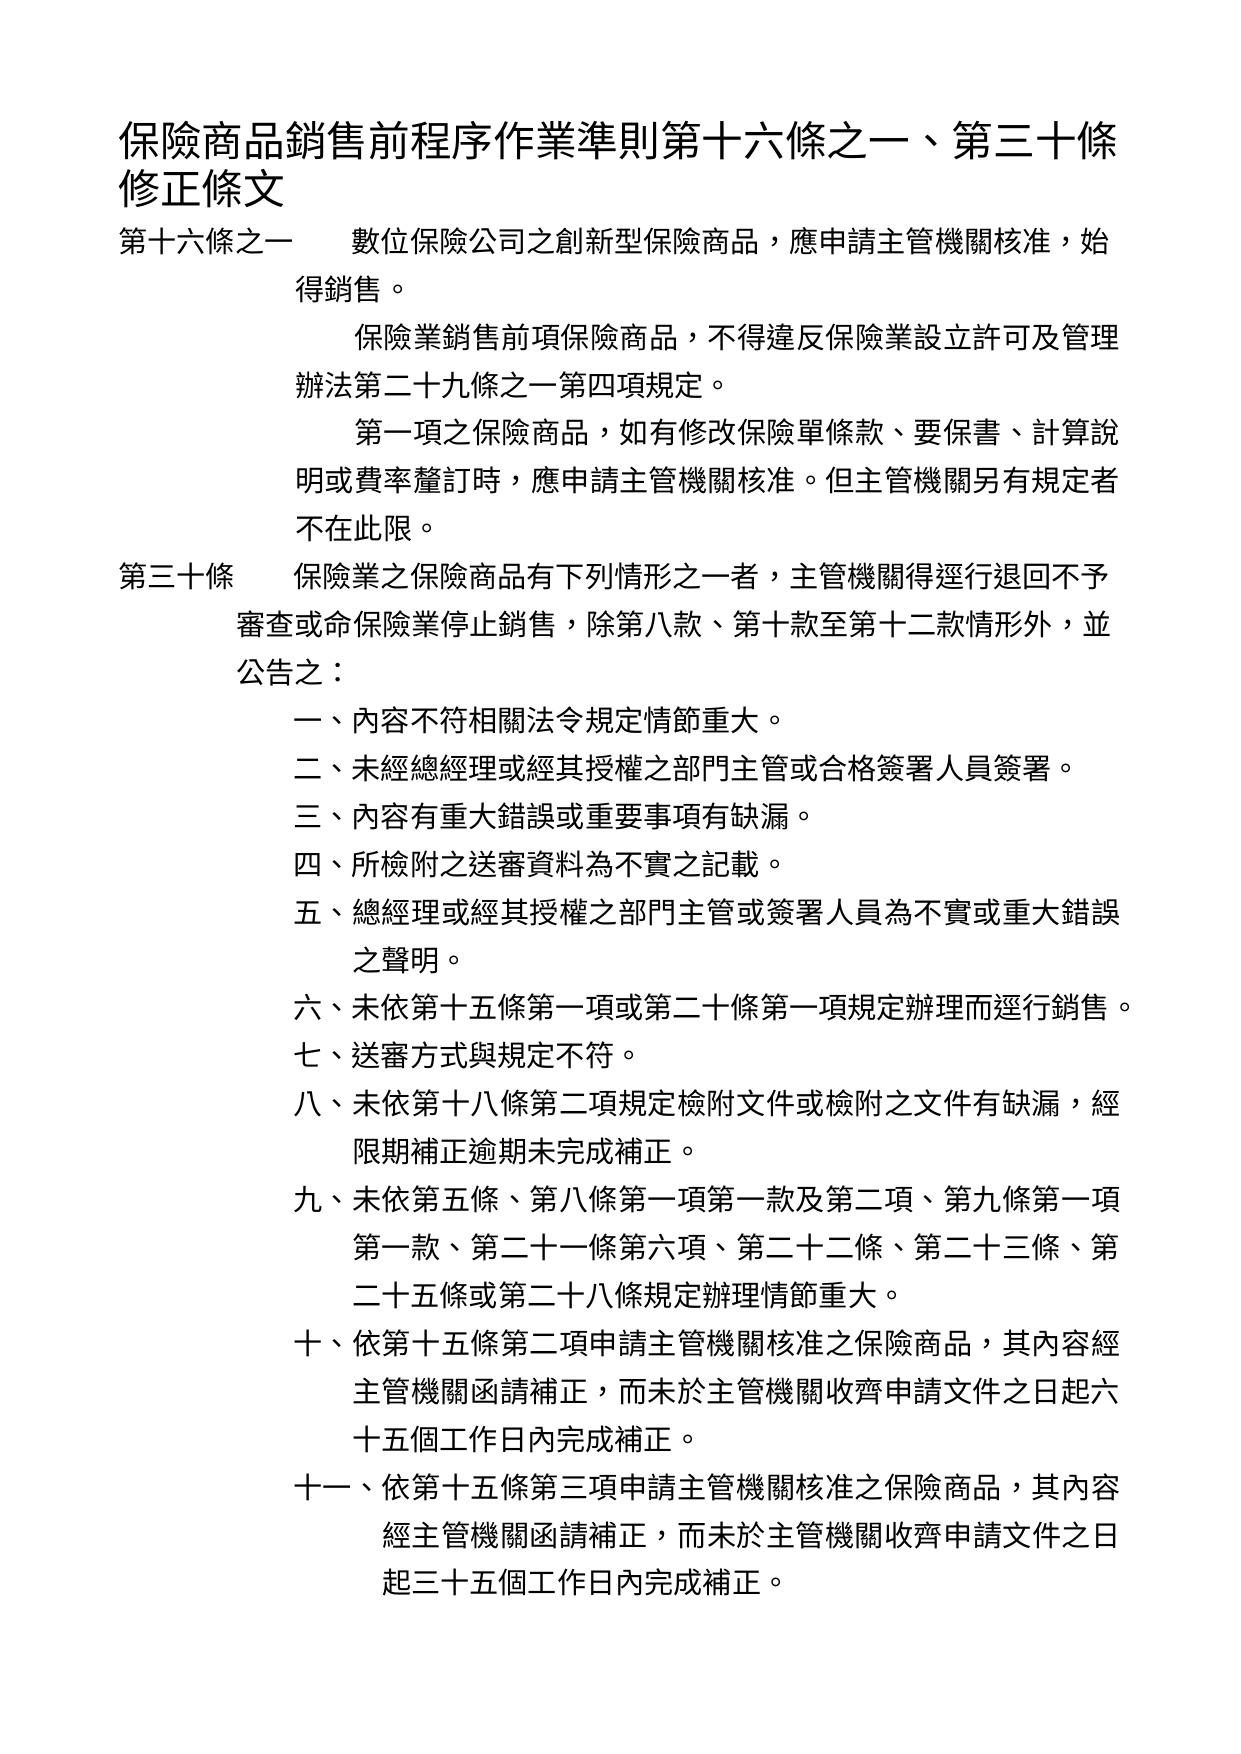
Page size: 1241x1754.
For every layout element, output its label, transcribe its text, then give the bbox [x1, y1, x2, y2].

text 第三十條 保險業之保險商品有下列情形之一者，主管機關得逕行退回不予審查或命保險業停止銷售，除第八款、第十款至第十二款情形外，並公告之： [118, 549, 1122, 693]
text 九、未依第五條、第八條第一項第一款及第二項、第九條第一項第一款、第二十一條第六項、第二十二條、第二十三條、第二十五條或第二十八條規定辦理情節重大。 [293, 1172, 1122, 1316]
text 五、總經理或經其授權之部門主管或簽署人員為不實或重大錯誤之聲明。 [293, 885, 1122, 981]
text 保險業銷售前項保險商品，不得違反保險業設立許可及管理辦法第二十九條之一第四項規定。 [295, 310, 1122, 406]
text 第十六條之一 數位保險公司之創新型保險商品，應申請主管機關核准，始得銷售。 [118, 214, 1122, 310]
text 三、內容有重大錯誤或重要事項有缺漏。 [293, 789, 1122, 837]
text 四、所檢附之送審資料為不實之記載。 [293, 837, 1122, 885]
text 二、未經總經理或經其授權之部門主管或合格簽署人員簽署。 [293, 741, 1122, 789]
text 六、未依第十五條第一項或第二十條第一項規定辦理而逕行銷售。 [293, 981, 1122, 1028]
text 第一項之保險商品，如有修改保險單條款、要保書、計算說明或費率釐訂時，應申請主管機關核准。但主管機關另有規定者，不在此限。 [295, 406, 1122, 549]
text 七、送審方式與規定不符。 [293, 1028, 1122, 1076]
text 十、依第十五條第二項申請主管機關核准之保險商品，其內容經主管機關函請補正，而未於主管機關收齊申請文件之日起六十五個工作日內完成補正。 [293, 1316, 1122, 1460]
text 八、未依第十八條第二項規定檢附文件或檢附之文件有缺漏，經限期補正逾期未完成補正。 [293, 1076, 1122, 1172]
text 一、內容不符相關法令規定情節重大。 [293, 693, 1122, 741]
text 十一、依第十五條第三項申請主管機關核准之保險商品，其內容經主管機關函請補正，而未於主管機關收齊申請文件之日起三十五個工作日內完成補正。 [293, 1460, 1122, 1603]
text 保險商品銷售前程序作業準則第十六條之一、第三十條修正條文 [118, 118, 1122, 214]
